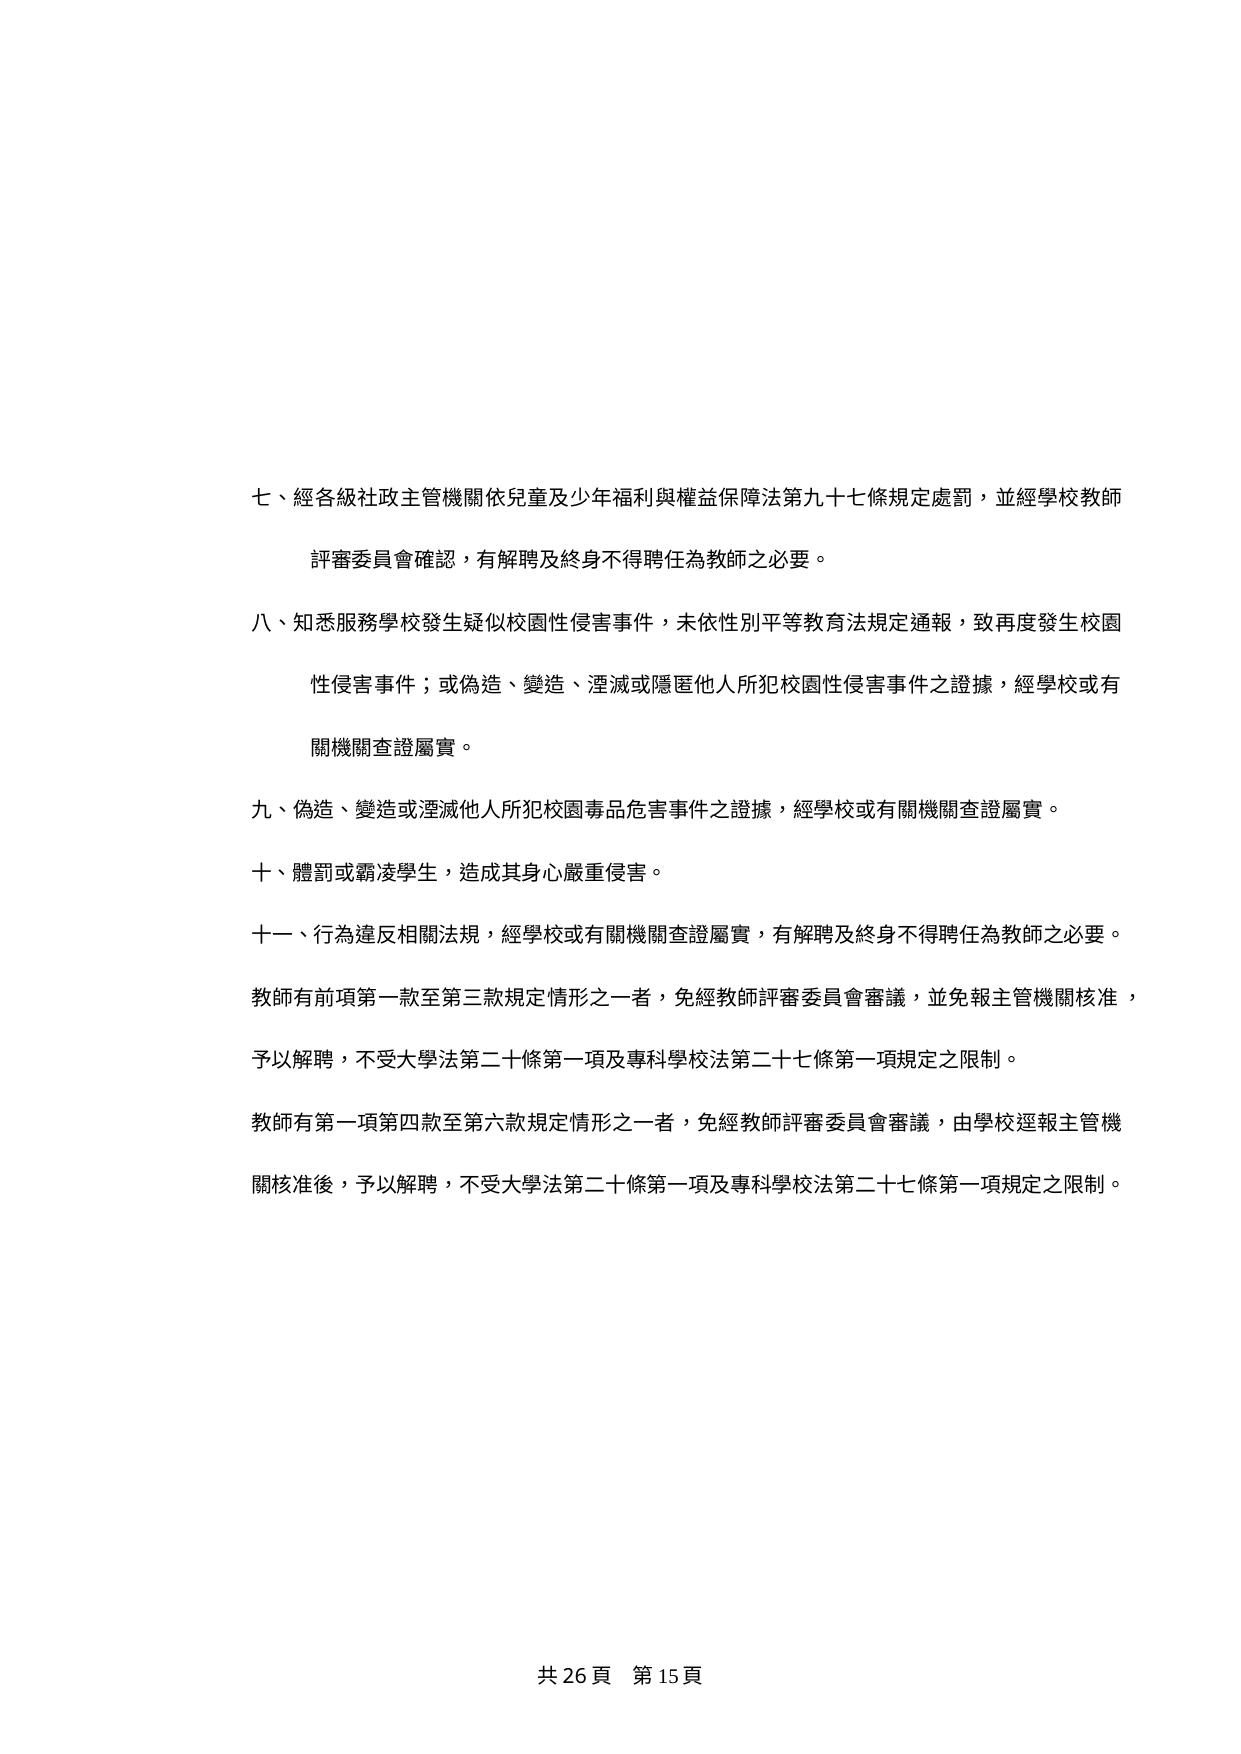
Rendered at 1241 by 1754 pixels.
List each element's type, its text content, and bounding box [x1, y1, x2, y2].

text 九、偽造、變造或湮滅他人所犯校園毒品危害事件之證據，經學校或有關機關查證屬實。 [251, 767, 1122, 830]
text 七、經各級社政主管機關依兒童及少年福利與權益保障法第九十七條規定處罰，並經學校教師評審委員會確認，有解聘及終身不得聘任為教師之必要。 [251, 455, 1122, 580]
text 八、知悉服務學校發生疑似校園性侵害事件，未依性別平等教育法規定通報，致再度發生校園性侵害事件；或偽造、變造、湮滅或隱匿他人所犯校園性侵害事件之證據，經學校或有關機關查證屬實。 [251, 580, 1122, 767]
text 十一、行為違反相關法規，經學校或有關機關查證屬實，有解聘及終身不得聘任為教師之必要。 [251, 892, 1122, 955]
text 教師有前項第一款至第三款規定情形之一者，免經教師評審委員會審議，並免報主管機關核准，予以解聘，不受大學法第二十條第一項及專科學校法第二十七條第一項規定之限制。 [251, 955, 1122, 1080]
text 教師有第一項第四款至第六款規定情形之一者，免經教師評審委員會審議，由學校逕報主管機關核准後，予以解聘，不受大學法第二十條第一項及專科學校法第二十七條第一項規定之限制。 [251, 1080, 1122, 1205]
text 十、體罰或霸凌學生，造成其身心嚴重侵害。 [218, 830, 1122, 892]
